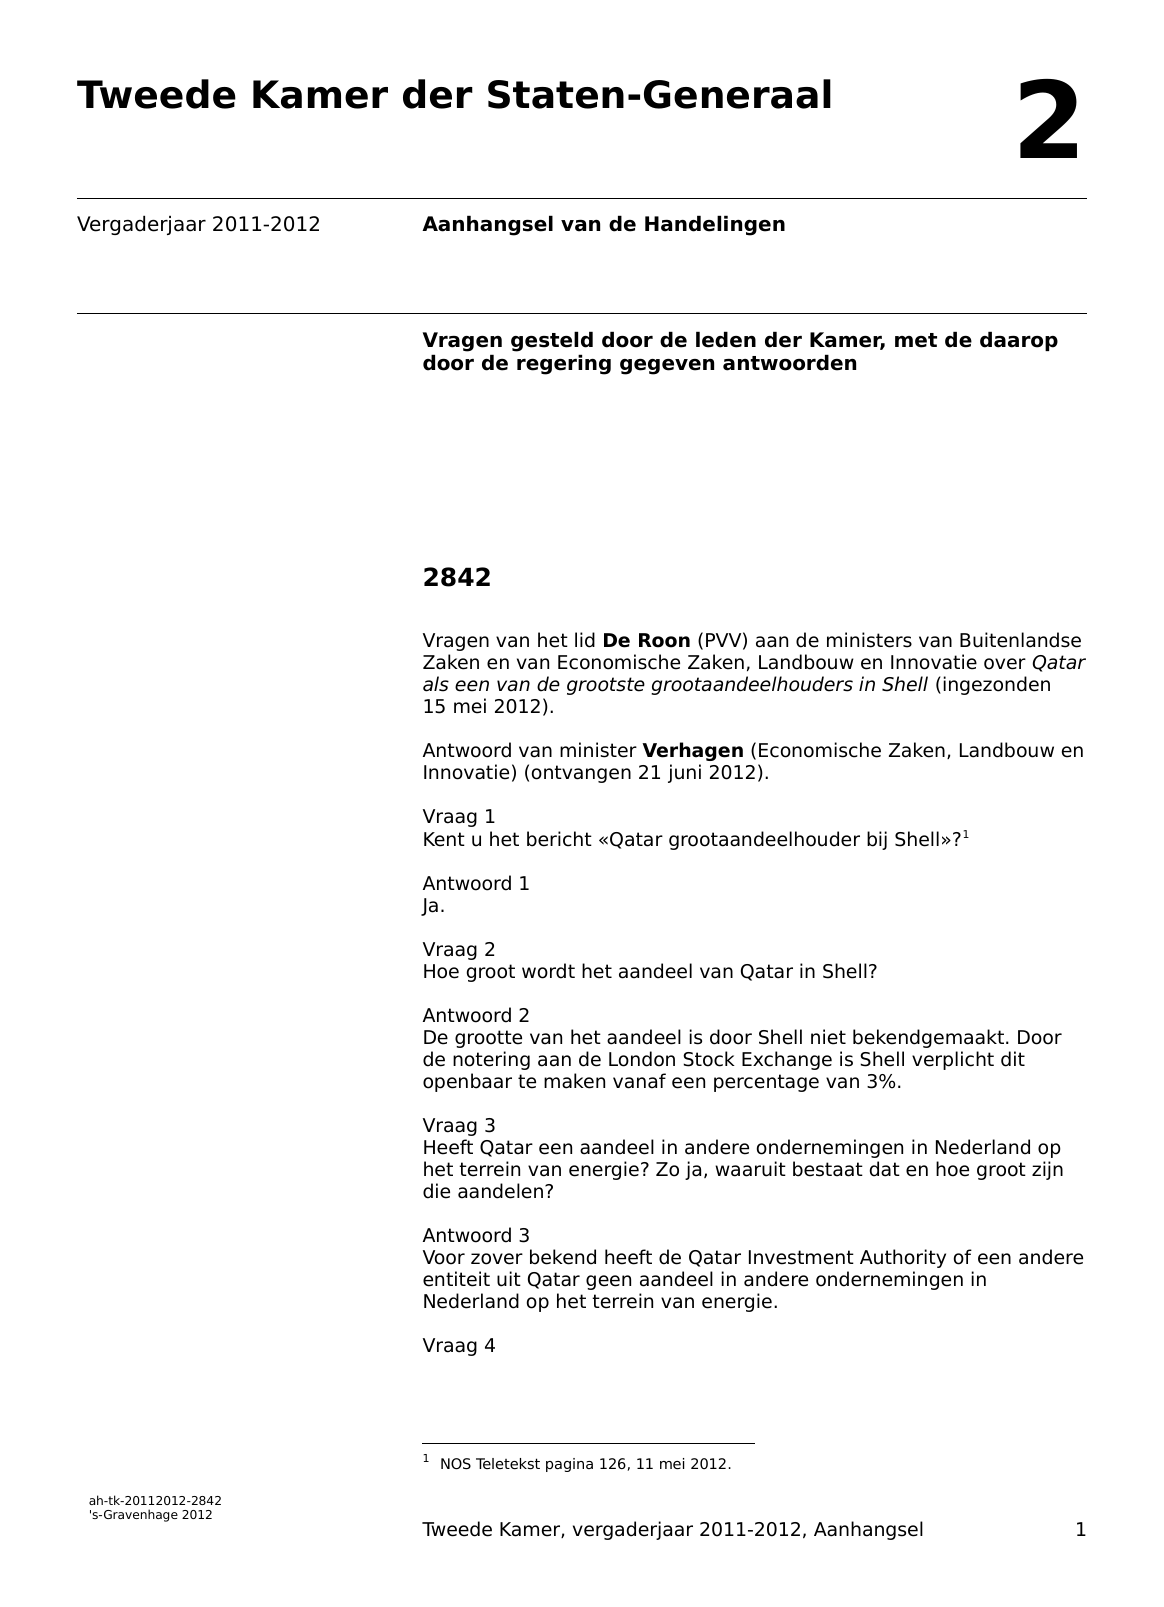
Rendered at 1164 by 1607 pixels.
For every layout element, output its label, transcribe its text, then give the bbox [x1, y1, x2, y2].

table_cell Vragen gesteld door de leden der Kamer, met de daarop door de regering gegeven antwoorden [422, 314, 1087, 375]
text Vragen van het lid De Roon (PVV) aan de ministers van Buitenlandse Zaken en van Economische Zaken, Landbouw en Innovatie over Qatar als een van de grootste grootaandeelhouders in Shell (ingezonden 15 mei 2012). [422, 630, 1087, 718]
table_cell [77, 314, 422, 375]
text 's-Gravenhage 2012 [88, 1508, 323, 1522]
text Vraag 4 [422, 1335, 1087, 1357]
table_header 2 [886, 59, 1087, 198]
text Vraag 2 [422, 939, 1087, 961]
text Antwoord 1 [422, 873, 1087, 894]
table_cell Vergaderjaar 2011-2012 [77, 199, 422, 313]
text NOS Teletekst pagina 126, 11 mei 2012. [422, 1452, 1087, 1474]
text Ja. [422, 894, 1087, 917]
text Heeft Qatar een aandeel in andere ondernemingen in Nederland op het terrein van energie? Zo ja, waaruit bestaat dat en hoe groot zijn die aandelen? [422, 1137, 1087, 1203]
text Antwoord 2 [422, 1005, 1087, 1027]
text De grootte van het aandeel is door Shell niet bekendgemaakt. Door de notering aan de London Stock Exchange is Shell verplicht dit openbaar te maken vanaf een percentage van 3%. [422, 1027, 1087, 1093]
text 2842 [422, 563, 1087, 592]
table_cell Aanhangsel van de Handelingen [422, 199, 1087, 313]
text Hoe groot wordt het aandeel van Qatar in Shell? [422, 961, 1087, 983]
text Voor zover bekend heeft de Qatar Investment Authority of een andere entiteit uit Qatar geen aandeel in andere ondernemingen in Nederland op het terrein van energie. [422, 1247, 1087, 1313]
table_header Tweede Kamer der Staten-Generaal [77, 59, 886, 198]
text Vraag 3 [422, 1115, 1087, 1137]
text Antwoord van minister Verhagen (Economische Zaken, Landbouw en Innovatie) (ontvangen 21 juni 2012). [422, 740, 1087, 784]
text Antwoord 3 [422, 1225, 1087, 1247]
text ah-tk-20112012-2842 [88, 1494, 323, 1508]
text Vraag 1 [422, 806, 1087, 828]
text Kent u het bericht «Qatar grootaandeelhouder bij Shell»? [422, 828, 1087, 850]
